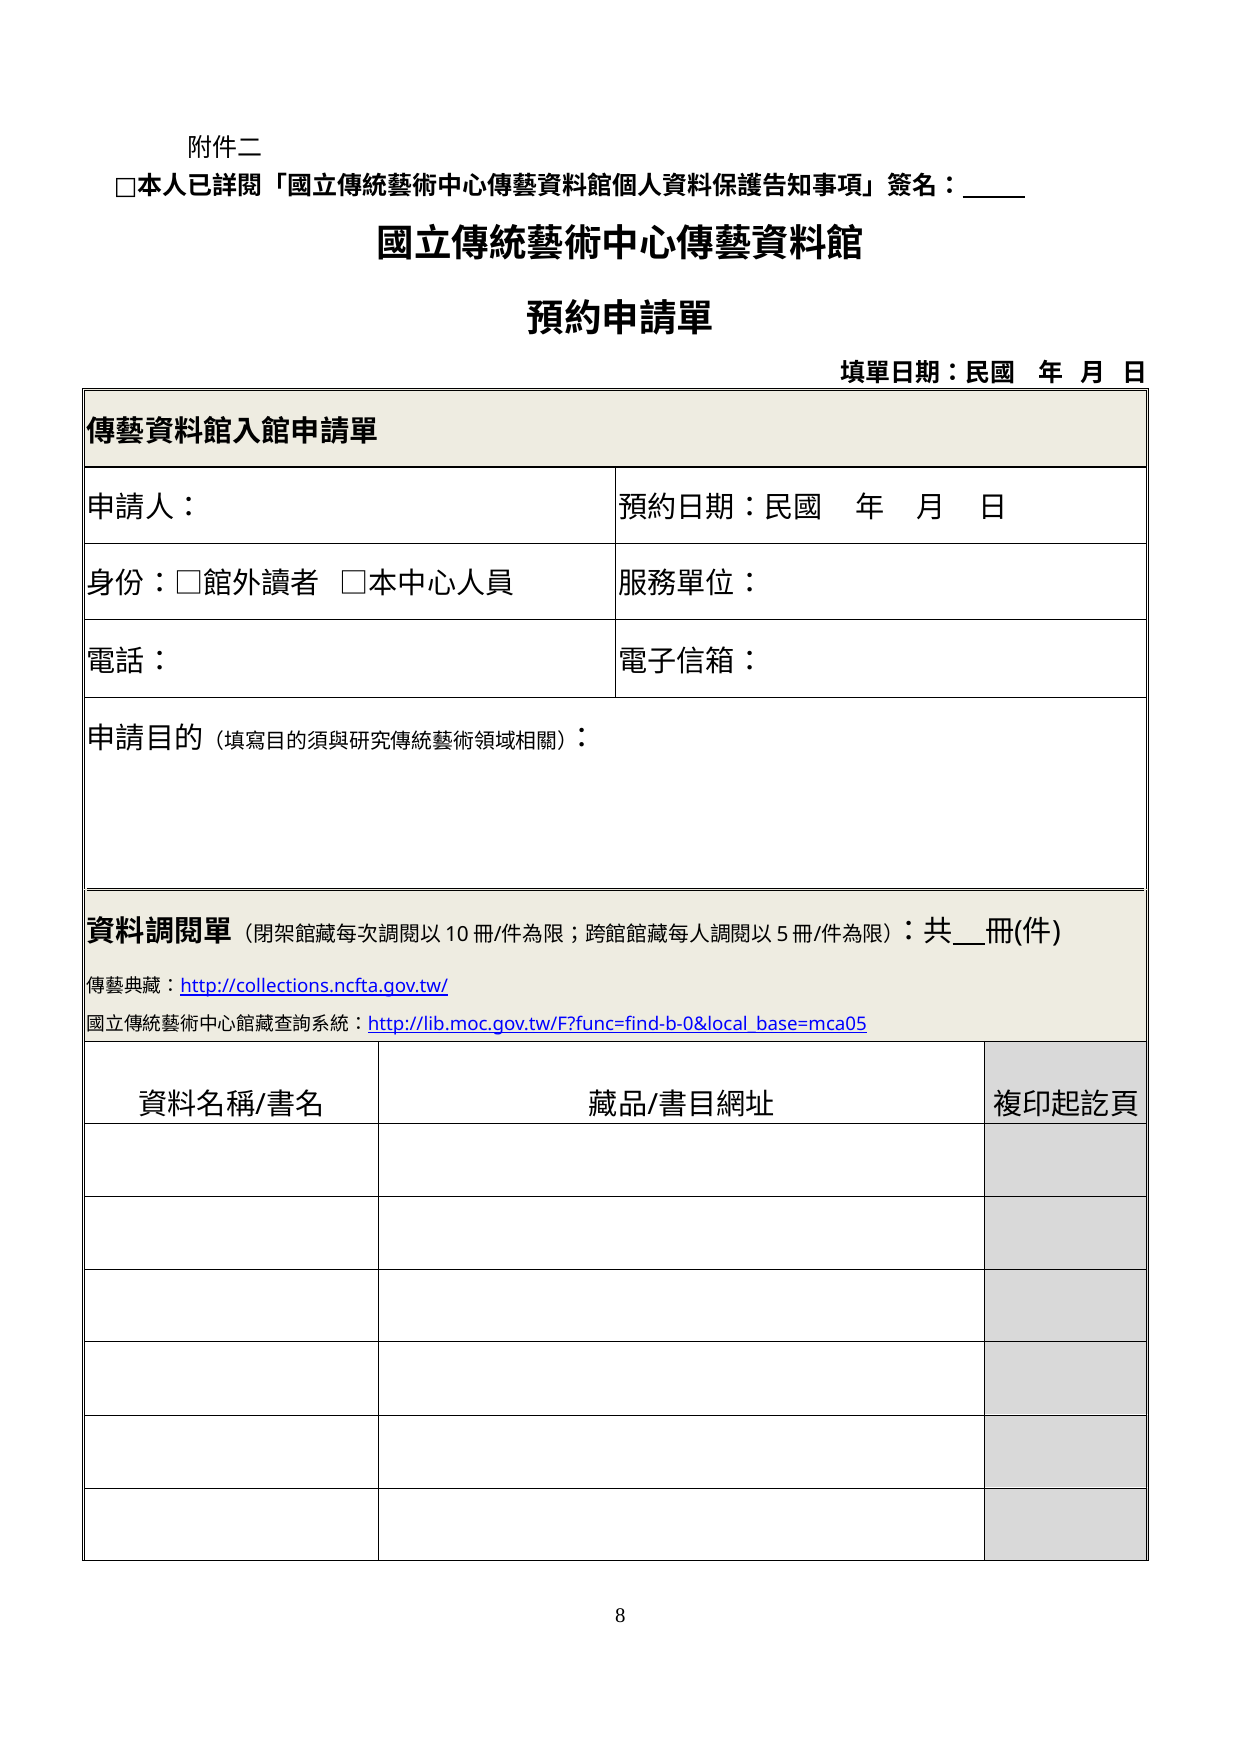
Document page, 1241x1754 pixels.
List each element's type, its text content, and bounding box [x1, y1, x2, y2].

text 附件二 [187, 127, 1132, 164]
table_cell [85, 1124, 378, 1196]
table_cell [85, 1270, 378, 1341]
table_cell [379, 1124, 984, 1196]
table_cell 服務單位： [616, 544, 1146, 618]
table_cell 複印起訖頁 [985, 1042, 1146, 1123]
text 填單日期：民國 年 月 日 [187, 352, 1147, 388]
table_cell [985, 1342, 1146, 1414]
table_header 傳藝資料館入館申請單 [85, 391, 1146, 466]
table_cell [379, 1342, 984, 1414]
table_cell 電話： [85, 620, 615, 697]
table_cell 申請人： [85, 468, 615, 542]
table_cell [985, 1124, 1146, 1196]
table_cell [379, 1270, 984, 1341]
table_cell [985, 1270, 1146, 1341]
table_cell [985, 1416, 1146, 1487]
table_cell 身份：□館外讀者 □本中心人員 [85, 544, 615, 618]
table_cell [85, 1342, 378, 1414]
table_cell 電子信箱： [616, 620, 1146, 697]
table_cell 資料調閱單（閉架館藏每次調閱以10冊/件為限；跨館館藏每人調閱以5冊/件為限）：共 冊(件) 傳藝典藏：http://collections.ncfta.gov.tw/ 國立傳統藝術中心館藏查詢系統：http://lib.moc.gov.tw/F?func=find-b-0&local_base=mca05 [85, 888, 1146, 1041]
table_cell [379, 1197, 984, 1269]
table_cell [379, 1489, 984, 1560]
table_cell 藏品/書目網址 [379, 1042, 984, 1123]
table_cell [379, 1416, 984, 1487]
table_cell [985, 1489, 1146, 1560]
table_cell [85, 1416, 378, 1487]
table_cell 預約日期：民國 年 月 日 [616, 468, 1146, 542]
text 國立傳統藝術中心傳藝資料館 預約申請單 [187, 202, 1053, 352]
table_cell [85, 1197, 378, 1269]
table_cell [85, 1489, 378, 1560]
table_cell 資料名稱/書名 [85, 1042, 378, 1123]
table_cell 申請目的（填寫目的須與研究傳統藝術領域相關）： [85, 698, 1146, 888]
table_cell [985, 1197, 1146, 1269]
text □本人已詳閱「國立傳統藝術中心傳藝資料館個人資料保護告知事項」簽名： [114, 164, 1132, 202]
